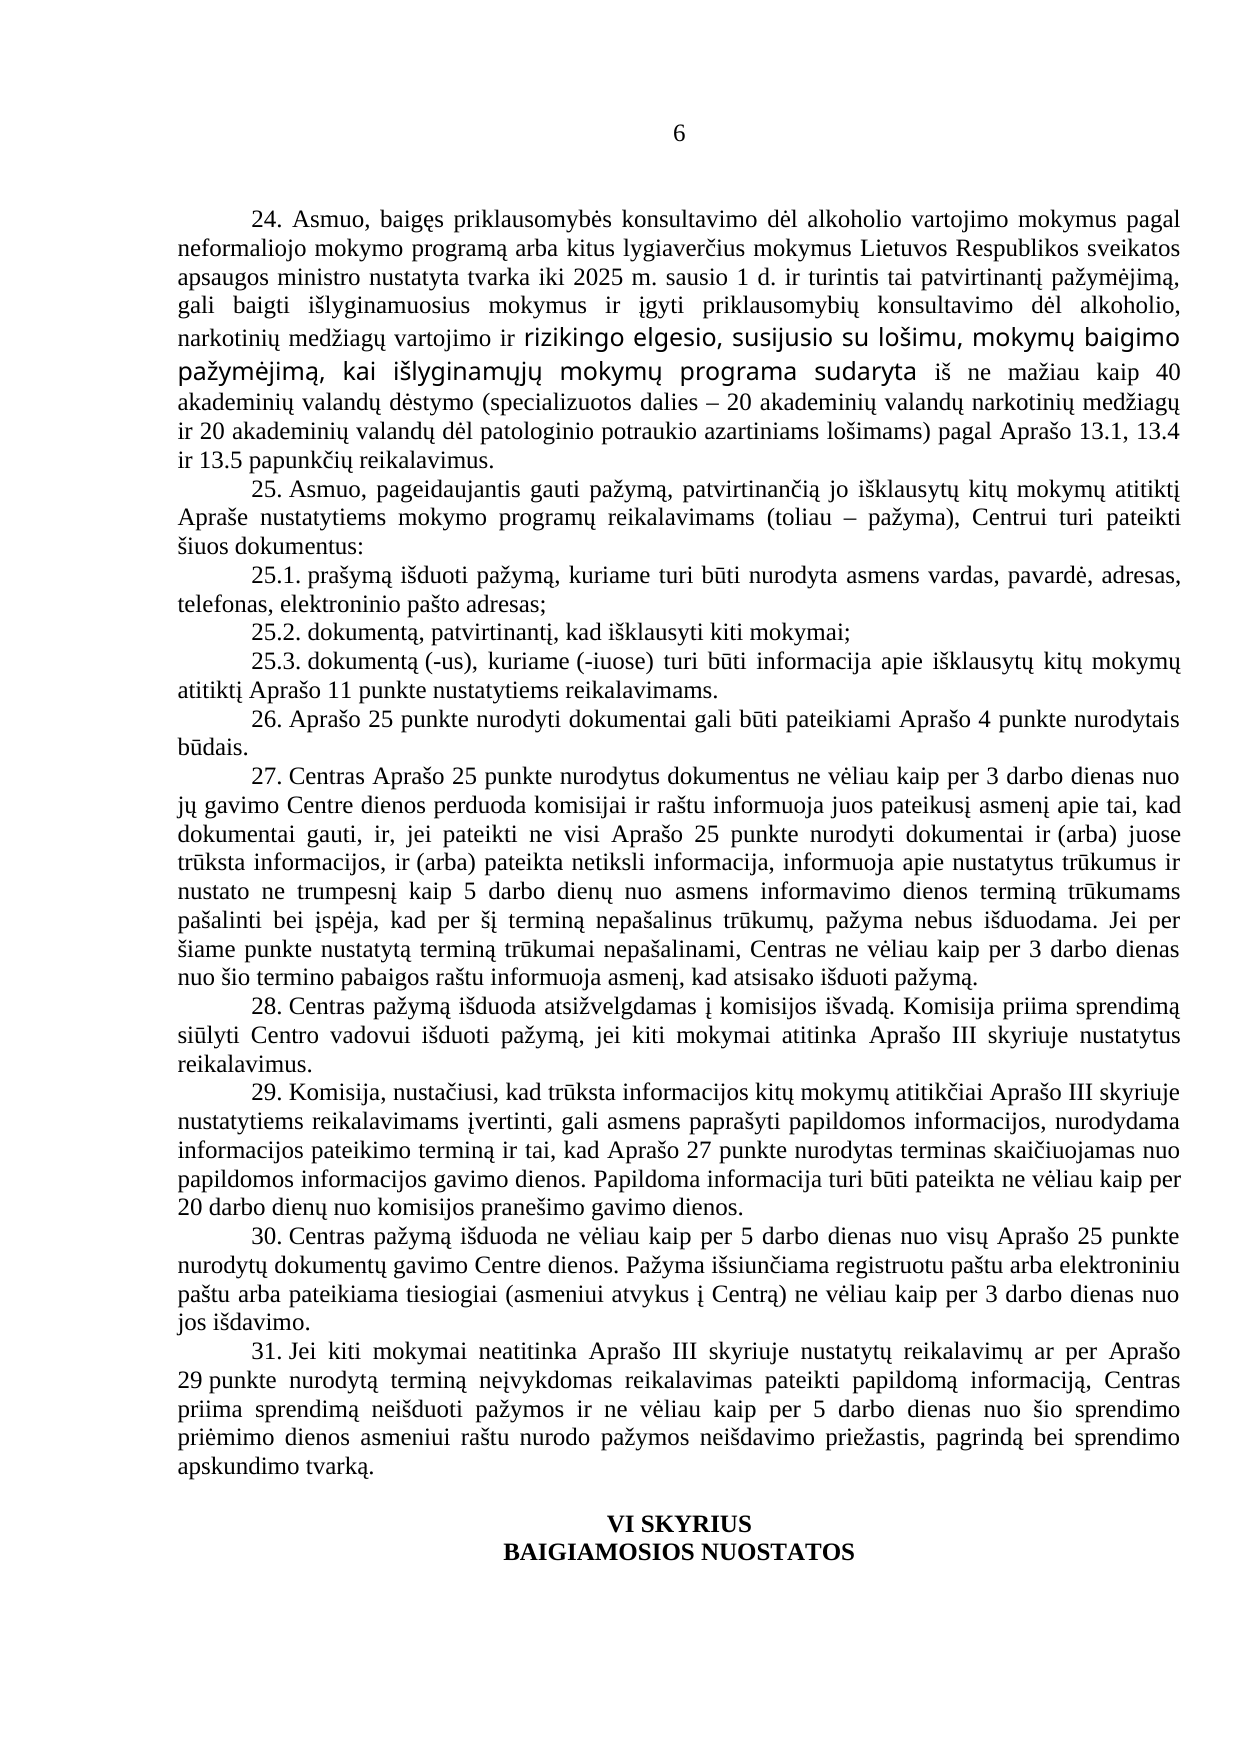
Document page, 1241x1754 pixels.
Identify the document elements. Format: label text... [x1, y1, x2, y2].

text 31. Jei kiti mokymai neatitinka Aprašo III skyriuje nustatytų reikalavimų ar per Aprašo 29 punkte nurodytą terminą neįvykdomas reikalavimas pateikti papildomą informaciją, Centras priima sprendimą neišduoti pažymos ir ne vėliau kaip per 5 darbo dienas nuo šio sprendimo priėmimo dienos asmeniui raštu nurodo pažymos neišdavimo priežastis, pagrindą bei sprendimo apskundimo tvarką. [177, 1336, 1181, 1480]
text 24. Asmuo, baigęs priklausomybės konsultavimo dėl alkoholio vartojimo mokymus pagal neformaliojo mokymo programą arba kitus lygiaverčius mokymus Lietuvos Respublikos sveikatos apsaugos ministro nustatyta tvarka iki 2025 m. sausio 1 d. ir turintis tai patvirtinantį pažymėjimą, gali baigti išlyginamuosius mokymus ir įgyti priklausomybių konsultavimo dėl alkoholio, narkotinių medžiagų vartojimo ir rizikingo elgesio, susijusio su lošimu, mokymų baigimo pažymėjimą, kai išlyginamųjų mokymų programa sudaryta iš ne mažiau kaip 40 akademinių valandų dėstymo (specializuotos dalies – 20 akademinių valandų narkotinių medžiagų ir 20 akademinių valandų dėl patologinio potraukio azartiniams lošimams) pagal Aprašo 13.1, 13.4 ir 13.5 papunkčių reikalavimus. [177, 204, 1181, 474]
text VI SKYRIUS [177, 1509, 1181, 1537]
text 28. Centras pažymą išduoda atsižvelgdamas į komisijos išvadą. Komisija priima sprendimą siūlyti Centro vadovui išduoti pažymą, jei kiti mokymai atitinka Aprašo III skyriuje nustatytus reikalavimus. [177, 991, 1181, 1077]
text 27. Centras Aprašo 25 punkte nurodytus dokumentus ne vėliau kaip per 3 darbo dienas nuo jų gavimo Centre dienos perduoda komisijai ir raštu informuoja juos pateikusį asmenį apie tai, kad dokumentai gauti, ir, jei pateikti ne visi Aprašo 25 punkte nurodyti dokumentai ir (arba) juose trūksta informacijos, ir (arba) pateikta netiksli informacija, informuoja apie nustatytus trūkumus ir nustato ne trumpesnį kaip 5 darbo dienų nuo asmens informavimo dienos terminą trūkumams pašalinti bei įspėja, kad per šį terminą nepašalinus trūkumų, pažyma nebus išduodama. Jei per šiame punkte nustatytą terminą trūkumai nepašalinami, Centras ne vėliau kaip per 3 darbo dienas nuo šio termino pabaigos raštu informuoja asmenį, kad atsisako išduoti pažymą. [177, 761, 1181, 991]
text BAIGIAMOSIOS NUOSTATOS [177, 1537, 1181, 1566]
text 25.2. dokumentą, patvirtinantį, kad išklausyti kiti mokymai; [177, 617, 1181, 646]
text 25. Asmuo, pageidaujantis gauti pažymą, patvirtinančią jo išklausytų kitų mokymų atitiktį Apraše nustatytiems mokymo programų reikalavimams (toliau – pažyma), Centrui turi pateikti šiuos dokumentus: [177, 474, 1181, 560]
text 29. Komisija, nustačiusi, kad trūksta informacijos kitų mokymų atitikčiai Aprašo III skyriuje nustatytiems reikalavimams įvertinti, gali asmens paprašyti papildomos informacijos, nurodydama informacijos pateikimo terminą ir tai, kad Aprašo 27 punkte nurodytas terminas skaičiuojamas nuo papildomos informacijos gavimo dienos. Papildoma informacija turi būti pateikta ne vėliau kaip per 20 darbo dienų nuo komisijos pranešimo gavimo dienos. [177, 1077, 1181, 1221]
text 25.1. prašymą išduoti pažymą, kuriame turi būti nurodyta asmens vardas, pavardė, adresas, telefonas, elektroninio pašto adresas; [177, 560, 1181, 617]
text 30. Centras pažymą išduoda ne vėliau kaip per 5 darbo dienas nuo visų Aprašo 25 punkte nurodytų dokumentų gavimo Centre dienos. Pažyma išsiunčiama registruotu paštu arba elektroniniu paštu arba pateikiama tiesiogiai (asmeniui atvykus į Centrą) ne vėliau kaip per 3 darbo dienas nuo jos išdavimo. [177, 1221, 1181, 1336]
text 26. Aprašo 25 punkte nurodyti dokumentai gali būti pateikiami Aprašo 4 punkte nurodytais būdais. [177, 704, 1181, 761]
text 25.3. dokumentą (-us), kuriame (-iuose) turi būti informacija apie išklausytų kitų mokymų atitiktį Aprašo 11 punkte nustatytiems reikalavimams. [177, 646, 1181, 704]
